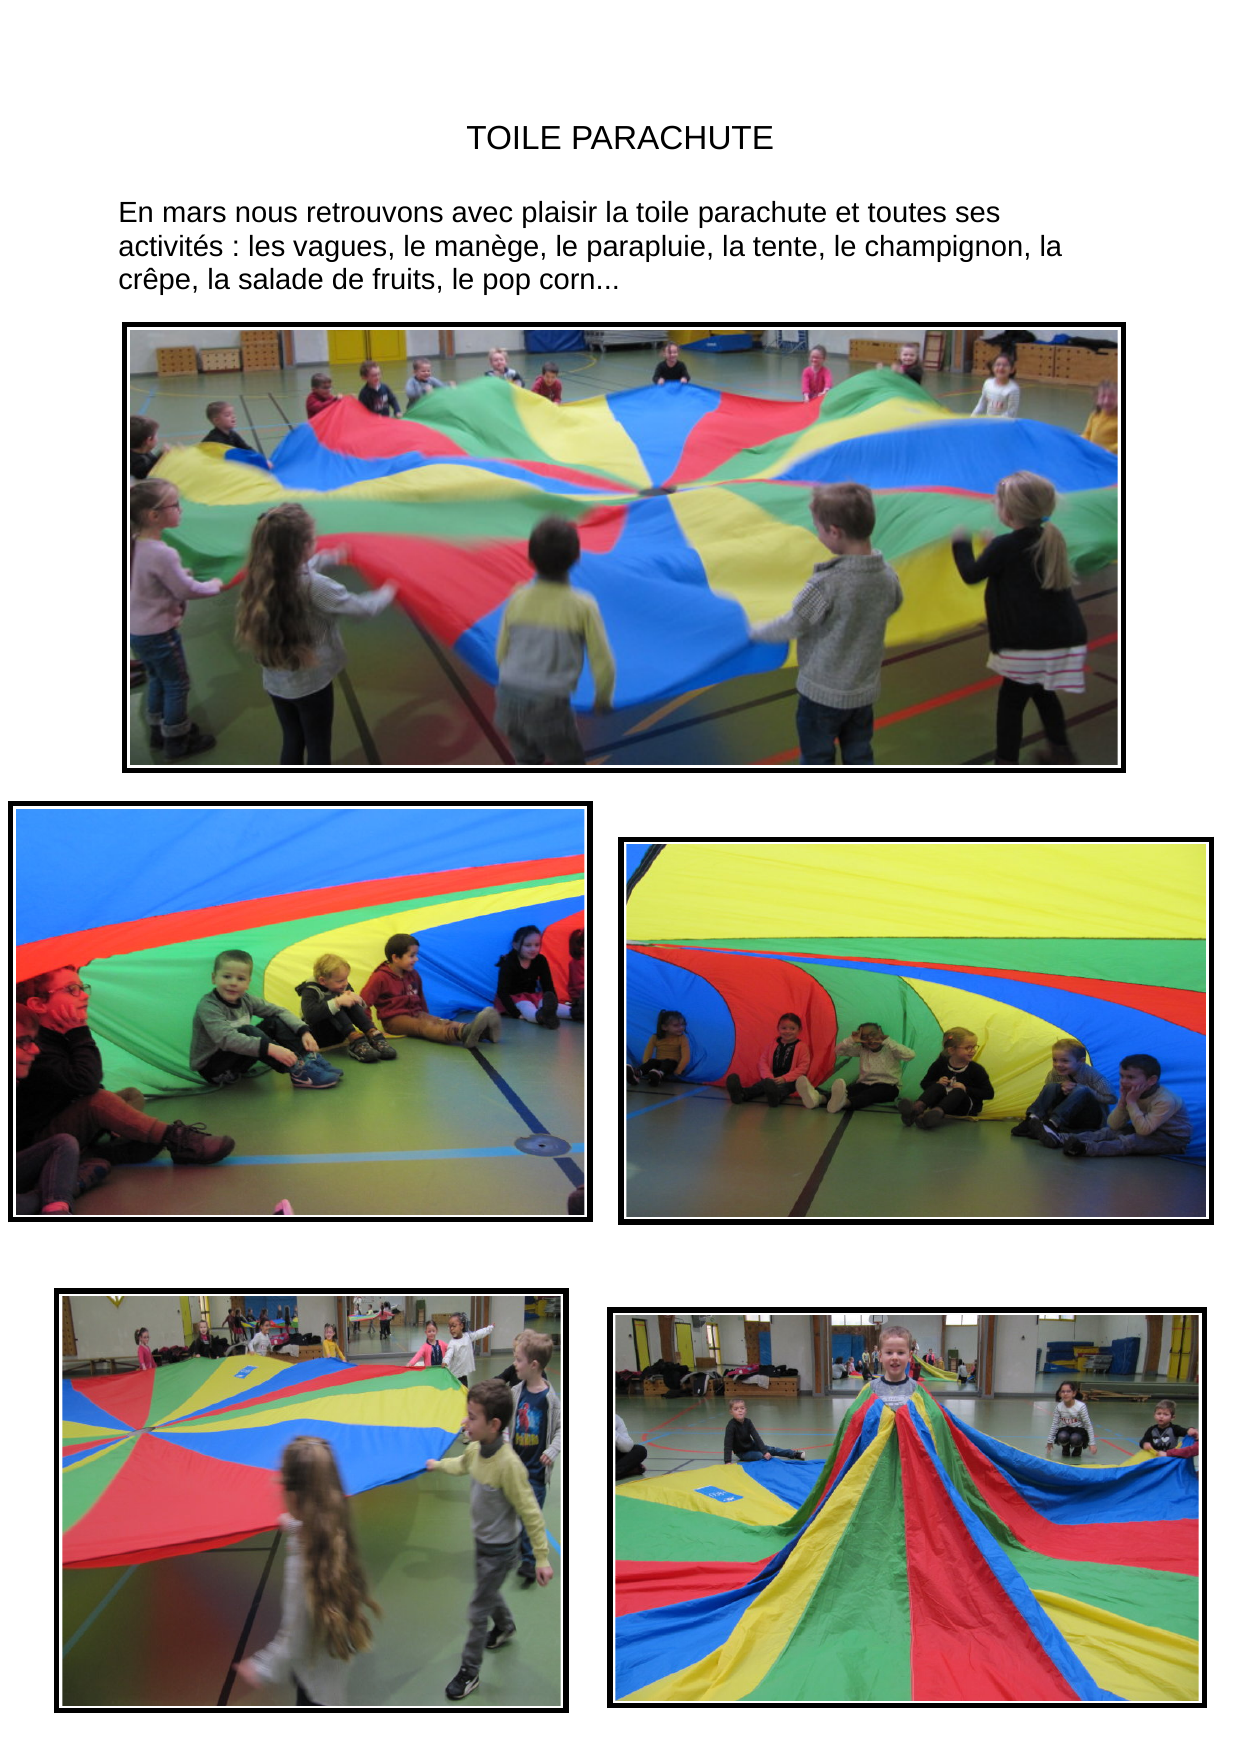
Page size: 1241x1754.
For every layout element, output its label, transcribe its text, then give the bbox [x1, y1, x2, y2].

picture [16, 809, 585, 1215]
picture [626, 844, 1206, 1217]
text En mars nous retrouvons avec plaisir la toile parachute et toutes ses activités : les vagues, le manège, le parapluie, la tente, le champignon, la crêpe, la salade de fruits, le pop corn... [118, 195, 1122, 296]
text [59, 1294, 563, 1708]
text [613, 1313, 1202, 1703]
text [624, 842, 1209, 1219]
picture [615, 1315, 1199, 1701]
text [13, 806, 587, 1217]
text TOILE PARACHUTE [118, 118, 1122, 157]
picture [62, 1296, 561, 1706]
picture [130, 330, 1118, 765]
